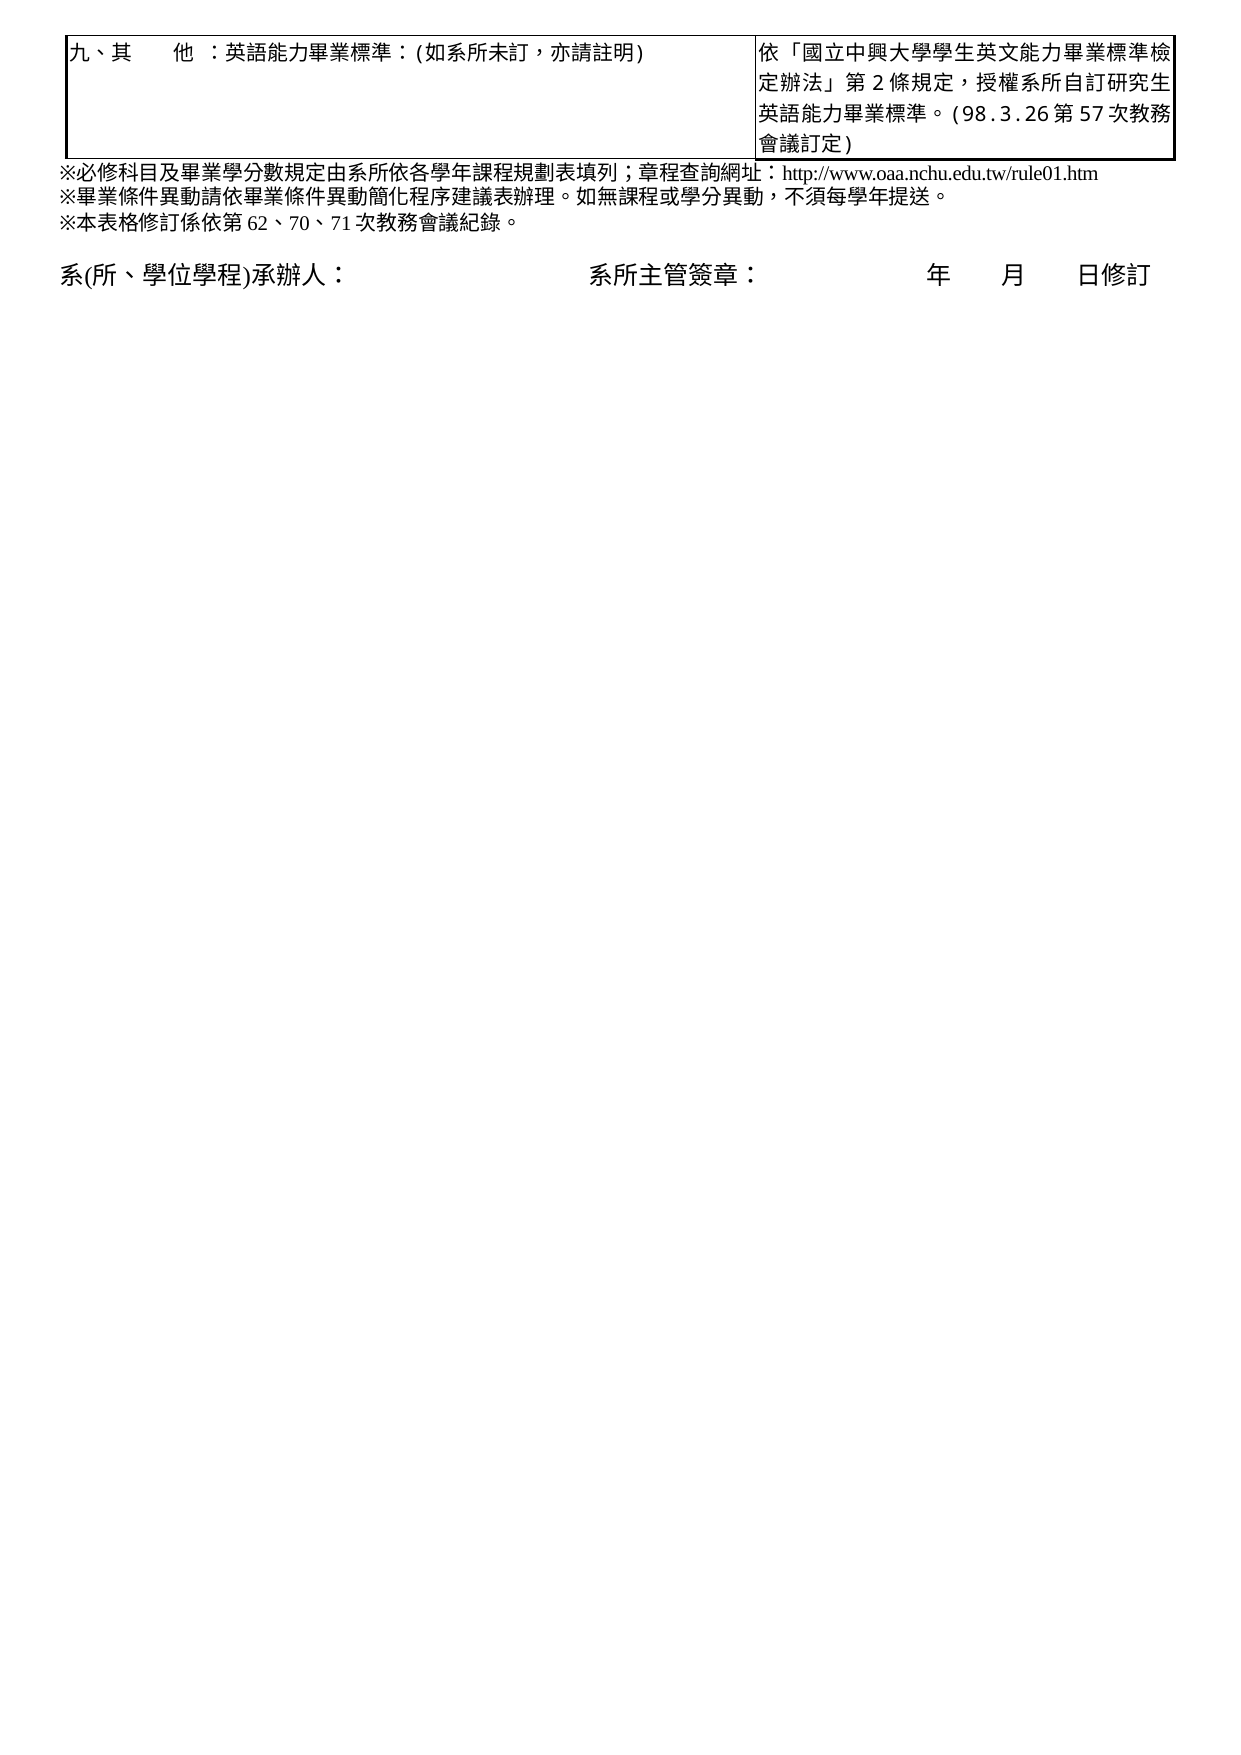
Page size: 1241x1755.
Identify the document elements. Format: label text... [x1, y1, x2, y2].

table_cell 九、其 他 ：英語能力畢業標準：(如系所未訂，亦請註明) [68, 36, 755, 158]
text 系(所、學位學程)承辦人： 系所主管簽章： 年 月 日修訂 [59, 263, 1181, 290]
text ※必修科目及畢業學分數規定由系所依各學年課程規劃表填列；章程查詢網址：http://www.oaa.nchu.edu.tw/rule01.htm [59, 161, 1181, 186]
text ※本表格修訂係依第62、70、71次教務會議紀錄。 [59, 209, 1181, 236]
text ※畢業條件異動請依畢業條件異動簡化程序建議表辦理。如無課程或學分異動，不須每學年提送。 [59, 186, 1181, 209]
table_cell 依「國立中興大學學生英文能力畢業標準檢定辦法」第2條規定，授權系所自訂研究生英語能力畢業標準。(98.3.26第57次教務會議訂定) [756, 36, 1173, 158]
